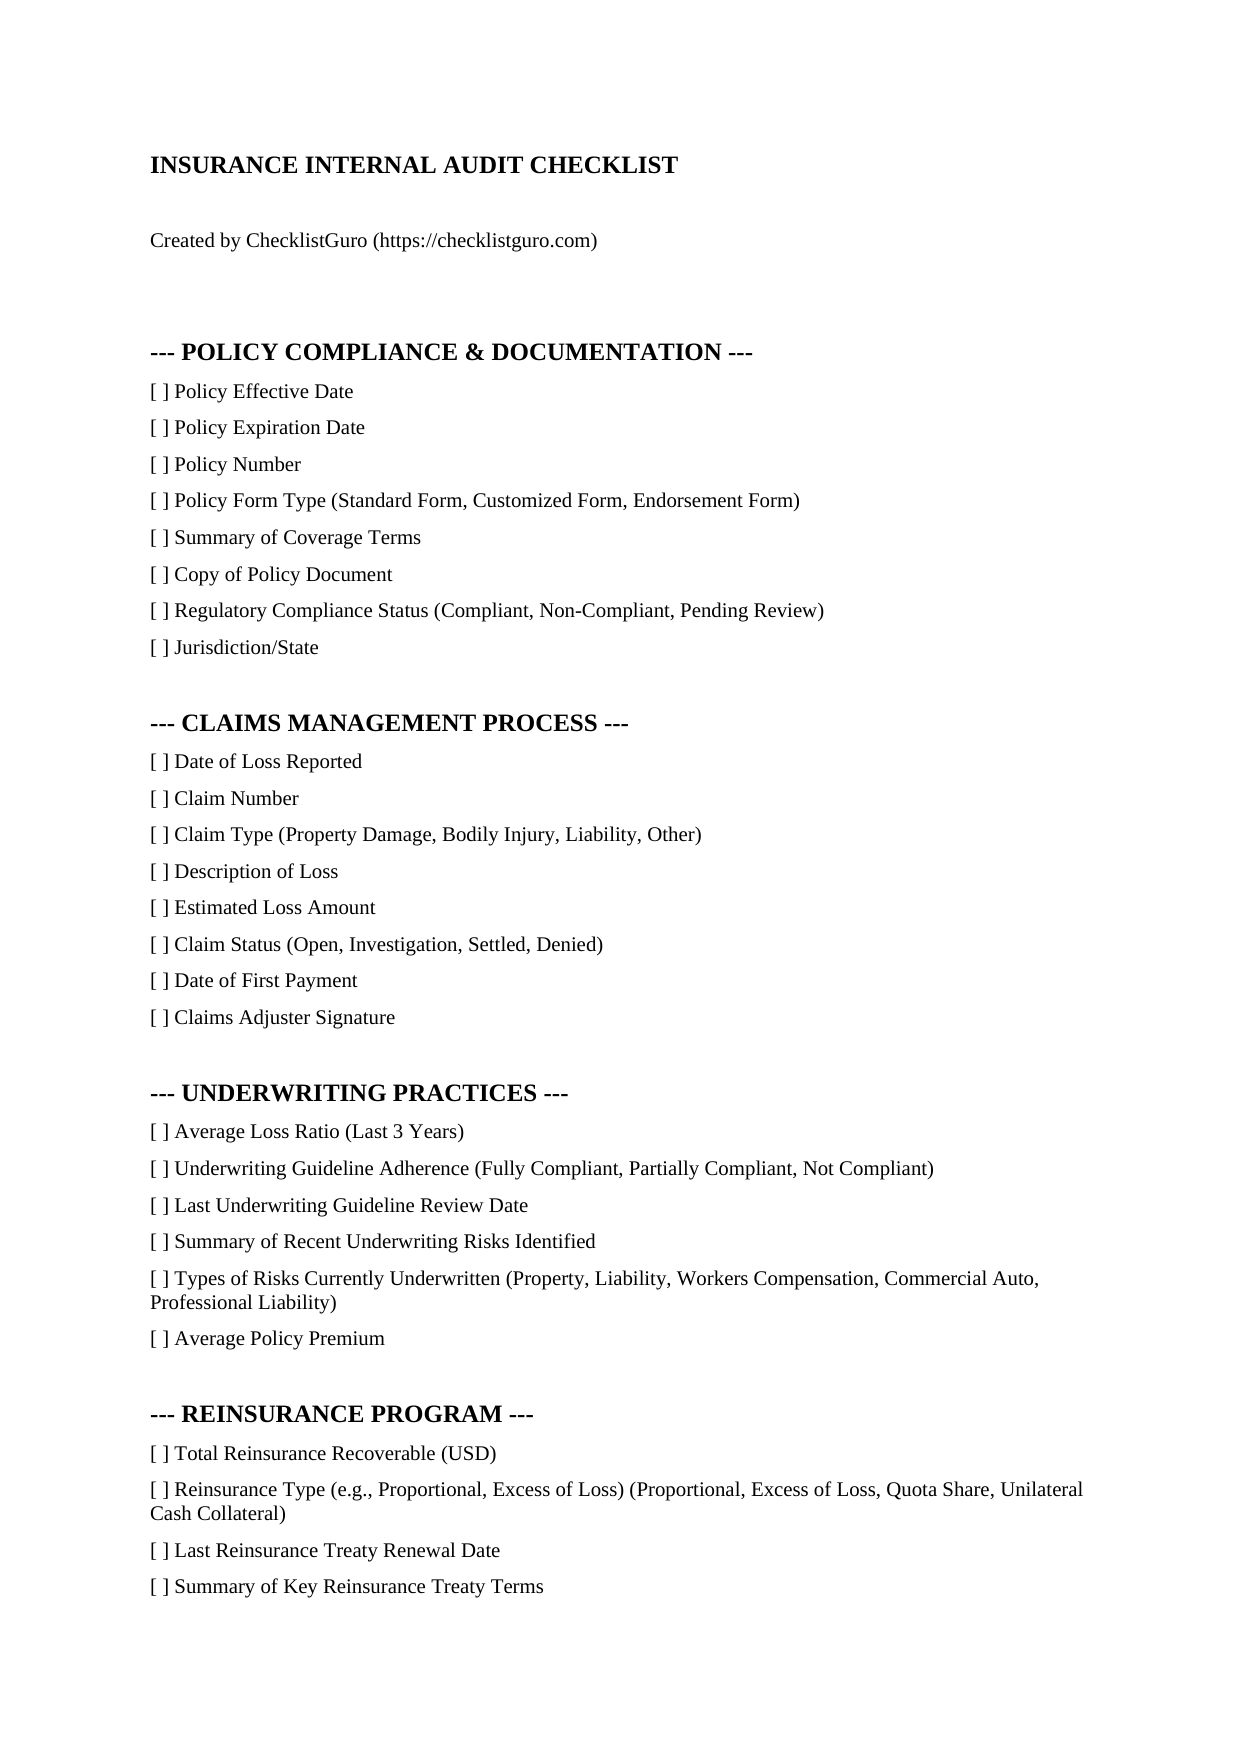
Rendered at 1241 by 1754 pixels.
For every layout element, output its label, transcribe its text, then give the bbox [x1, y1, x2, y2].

text [ ] Reinsurance Type (e.g., Proportional, Excess of Loss) (Proportional, Excess of Loss, Quota Share, Unilateral Cash Collateral) [150, 1477, 1090, 1525]
text [ ] Types of Risks Currently Underwritten (Property, Liability, Workers Compensation, Commercial Auto, Professional Liability) [150, 1266, 1090, 1314]
text [ ] Average Loss Ratio (Last 3 Years) [150, 1119, 1090, 1143]
text [ ] Date of Loss Reported [150, 749, 1090, 773]
text [ ] Summary of Key Reinsurance Treaty Terms [150, 1574, 1090, 1598]
text [ ] Claim Number [150, 786, 1090, 810]
text [ ] Claim Status (Open, Investigation, Settled, Denied) [150, 932, 1090, 956]
text --- REINSURANCE PROGRAM --- [150, 1399, 1090, 1428]
text [ ] Last Reinsurance Treaty Renewal Date [150, 1538, 1090, 1562]
text [ ] Underwriting Guideline Adherence (Fully Compliant, Partially Compliant, Not Compliant) [150, 1156, 1090, 1180]
text --- POLICY COMPLIANCE & DOCUMENTATION --- [150, 337, 1090, 366]
text [ ] Date of First Payment [150, 968, 1090, 992]
text INSURANCE INTERNAL AUDIT CHECKLIST [150, 150, 1090, 179]
text [ ] Policy Number [150, 452, 1090, 476]
text [ ] Summary of Recent Underwriting Risks Identified [150, 1229, 1090, 1253]
text [ ] Estimated Loss Amount [150, 895, 1090, 919]
text --- UNDERWRITING PRACTICES --- [150, 1078, 1090, 1107]
text [ ] Average Policy Premium [150, 1326, 1090, 1350]
text [ ] Policy Expiration Date [150, 415, 1090, 439]
text [ ] Regulatory Compliance Status (Compliant, Non-Compliant, Pending Review) [150, 598, 1090, 622]
text [ ] Claims Adjuster Signature [150, 1005, 1090, 1029]
text [ ] Policy Effective Date [150, 379, 1090, 403]
text [ ] Copy of Policy Document [150, 562, 1090, 586]
text [ ] Jurisdiction/State [150, 635, 1090, 659]
text --- CLAIMS MANAGEMENT PROCESS --- [150, 708, 1090, 737]
text [ ] Policy Form Type (Standard Form, Customized Form, Endorsement Form) [150, 488, 1090, 512]
text [ ] Total Reinsurance Recoverable (USD) [150, 1441, 1090, 1465]
text [ ] Last Underwriting Guideline Review Date [150, 1192, 1090, 1217]
text Created by ChecklistGuro (https://checklistguro.com) [150, 228, 1090, 252]
text [ ] Summary of Coverage Terms [150, 525, 1090, 549]
text [ ] Claim Type (Property Damage, Bodily Injury, Liability, Other) [150, 822, 1090, 846]
text [ ] Description of Loss [150, 859, 1090, 883]
